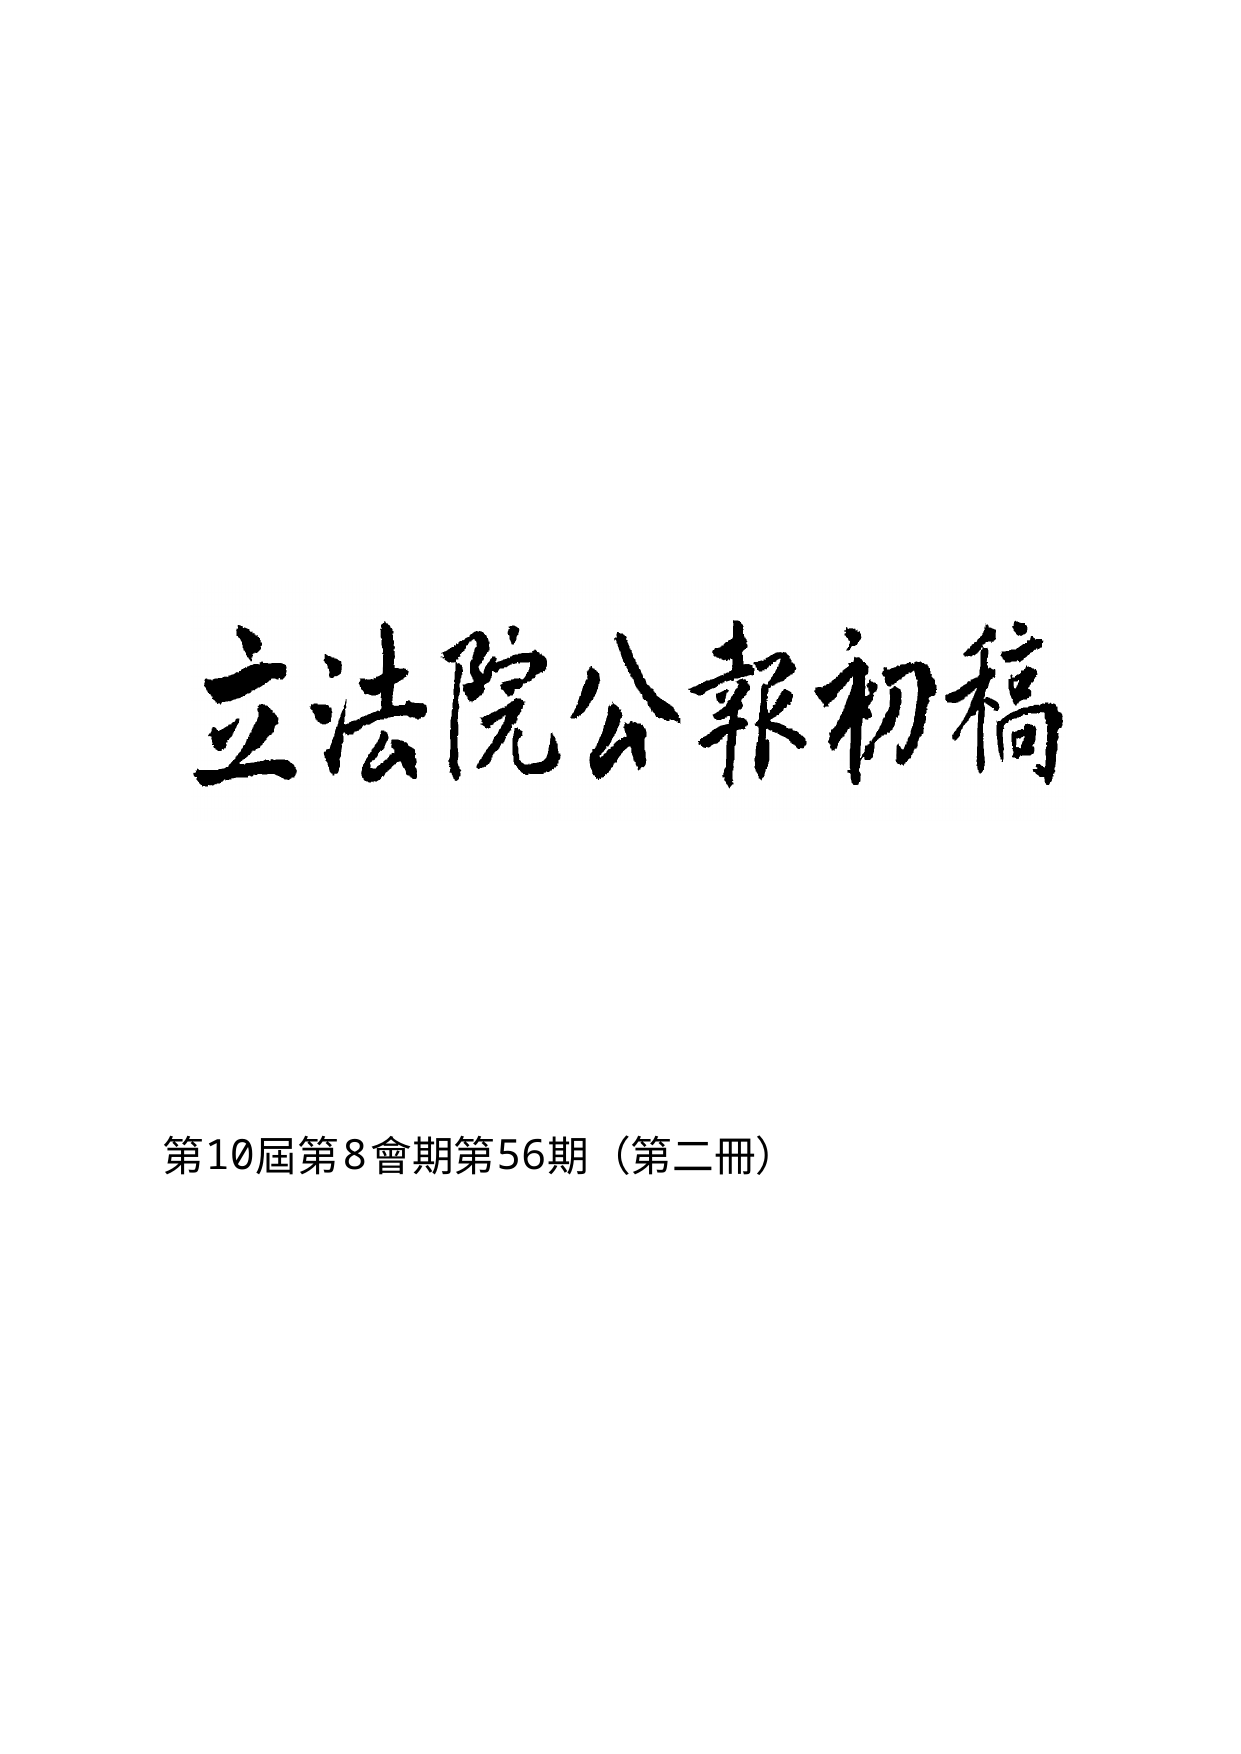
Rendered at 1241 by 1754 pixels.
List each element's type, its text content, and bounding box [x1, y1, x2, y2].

table_header 第10屆第8會期第56期（第二冊） [151, 1089, 825, 1234]
table_header [151, 406, 1098, 902]
